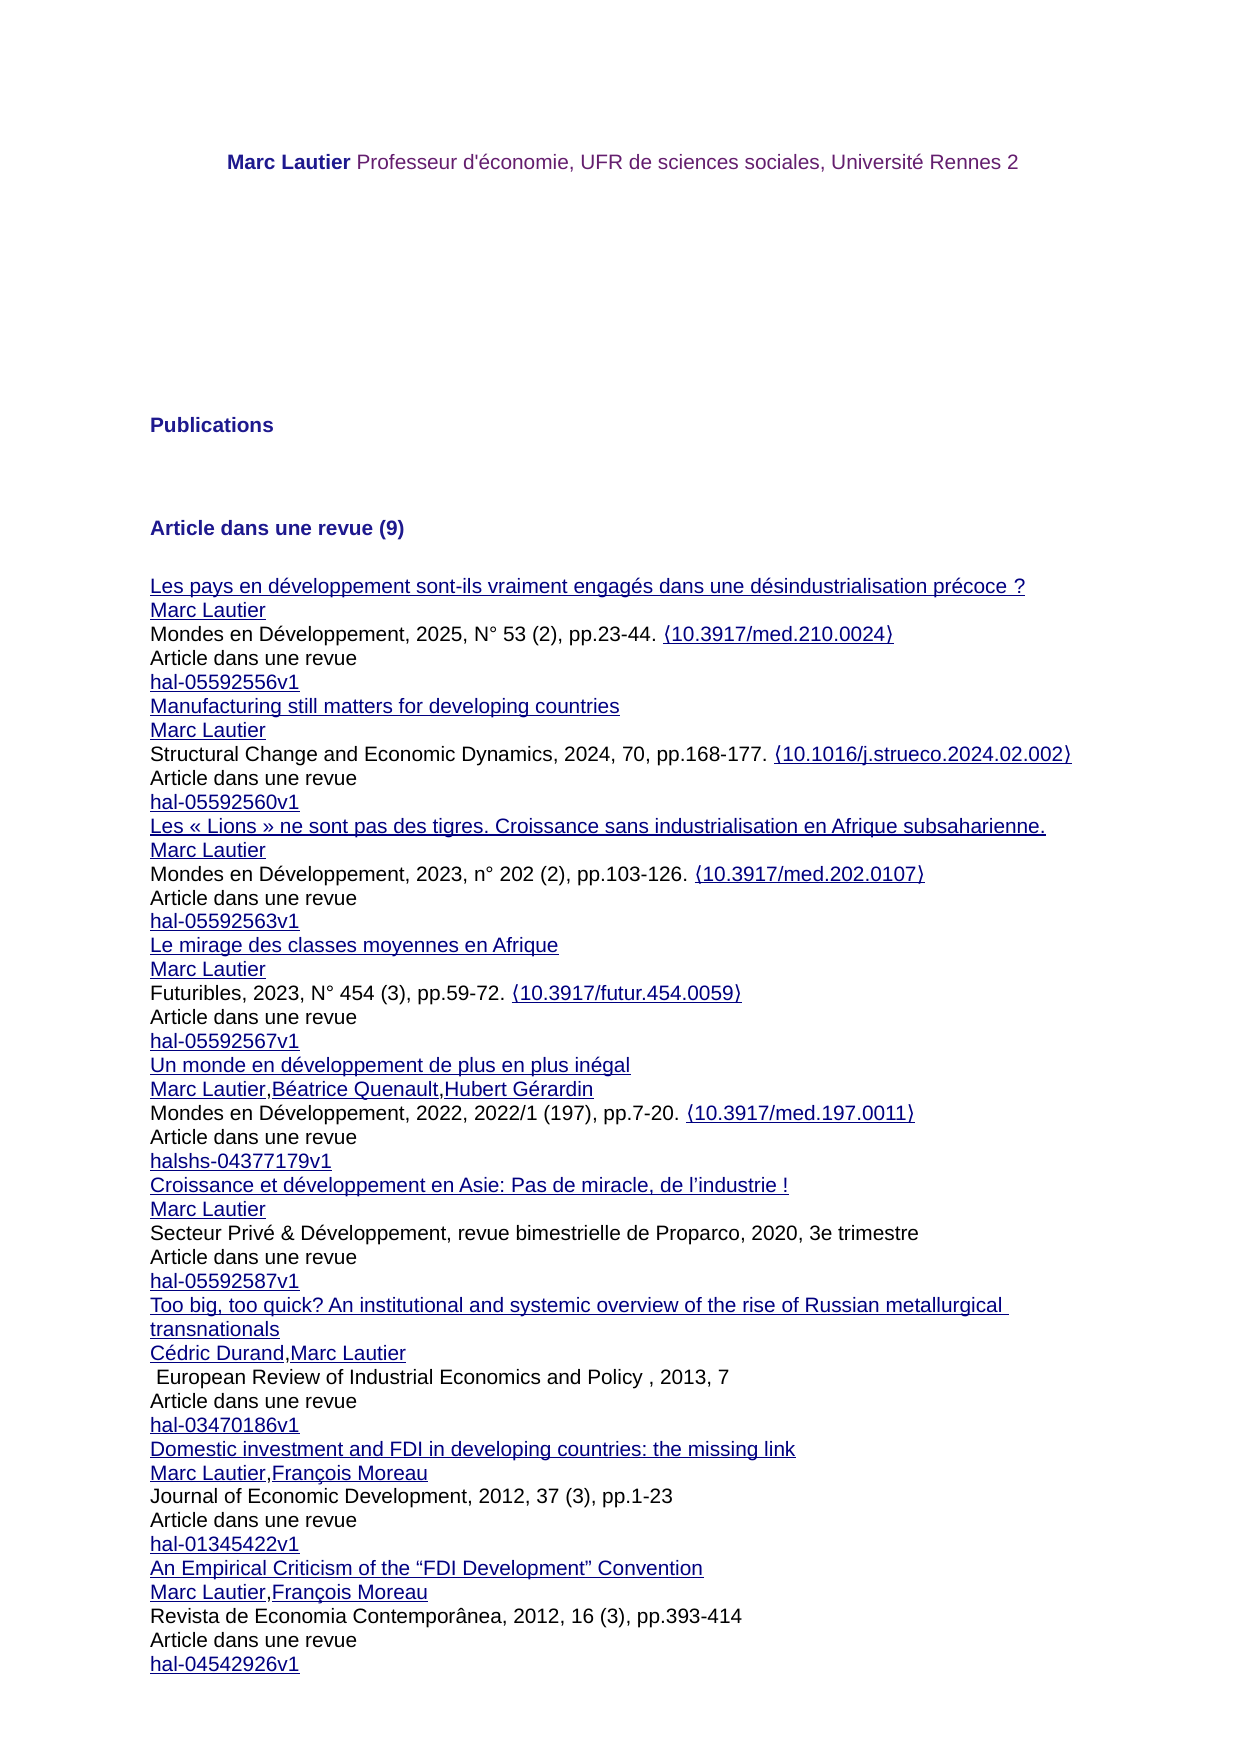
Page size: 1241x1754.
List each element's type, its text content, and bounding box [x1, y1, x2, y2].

table_cell Les « Lions » ne sont pas des tigres. Croissance sans industrialisation en Afrique subsaharienne. Marc Lautier Mondes en Développement, 2023, n° 202 (2), pp.103-126. ⟨10.3917/med.202.0107⟩ Article dans une revue hal-05592563v1 [150, 814, 1090, 933]
table_cell Too big, too quick? An institutional and systemic overview of the rise of Russian metallurgical transnationals Cédric Durand,Marc Lautier European Review of Industrial Economics and Policy , 2013, 7 Article dans une revue hal-03470186v1 [150, 1293, 1090, 1436]
subtitle Marc Lautier Professeur d'économie, UFR de sciences sociales, Université Rennes 2 [150, 150, 1090, 174]
table_cell Croissance et développement en Asie: Pas de miracle, de l’industrie ! Marc Lautier Secteur Privé & Développement, revue bimestrielle de Proparco, 2020, 3e trimestre Article dans une revue hal-05592587v1 [150, 1173, 1090, 1293]
table_cell An Empirical Criticism of the “FDI Development” Convention Marc Lautier,François Moreau Revista de Economia Contemporânea, 2012, 16 (3), pp.393-414 Article dans une revue hal-04542926v1 [150, 1556, 1090, 1676]
table_cell Manufacturing still matters for developing countries Marc Lautier Structural Change and Economic Dynamics, 2024, 70, pp.168-177. ⟨10.1016/j.strueco.2024.02.002⟩ Article dans une revue hal-05592560v1 [150, 694, 1090, 813]
subtitle Article dans une revue (9) [150, 516, 1090, 539]
table_cell Domestic investment and FDI in developing countries: the missing link Marc Lautier,François Moreau Journal of Economic Development, 2012, 37 (3), pp.1-23 Article dans une revue hal-01345422v1 [150, 1436, 1090, 1556]
table_cell Un monde en développement de plus en plus inégal Marc Lautier,Béatrice Quenault,Hubert Gérardin Mondes en Développement, 2022, 2022/1 (197), pp.7-20. ⟨10.3917/med.197.0011⟩ Article dans une revue halshs-04377179v1 [150, 1053, 1090, 1173]
table_header Les pays en développement sont-ils vraiment engagés dans une désindustrialisation précoce ? Marc Lautier Mondes en Développement, 2025, N° 53 (2), pp.23-44. ⟨10.3917/med.210.0024⟩ Article dans une revue hal-05592556v1 [150, 574, 1090, 694]
table_cell Le mirage des classes moyennes en Afrique Marc Lautier Futuribles, 2023, N° 454 (3), pp.59-72. ⟨10.3917/futur.454.0059⟩ Article dans une revue hal-05592567v1 [150, 933, 1090, 1053]
subtitle Publications [150, 412, 1090, 436]
